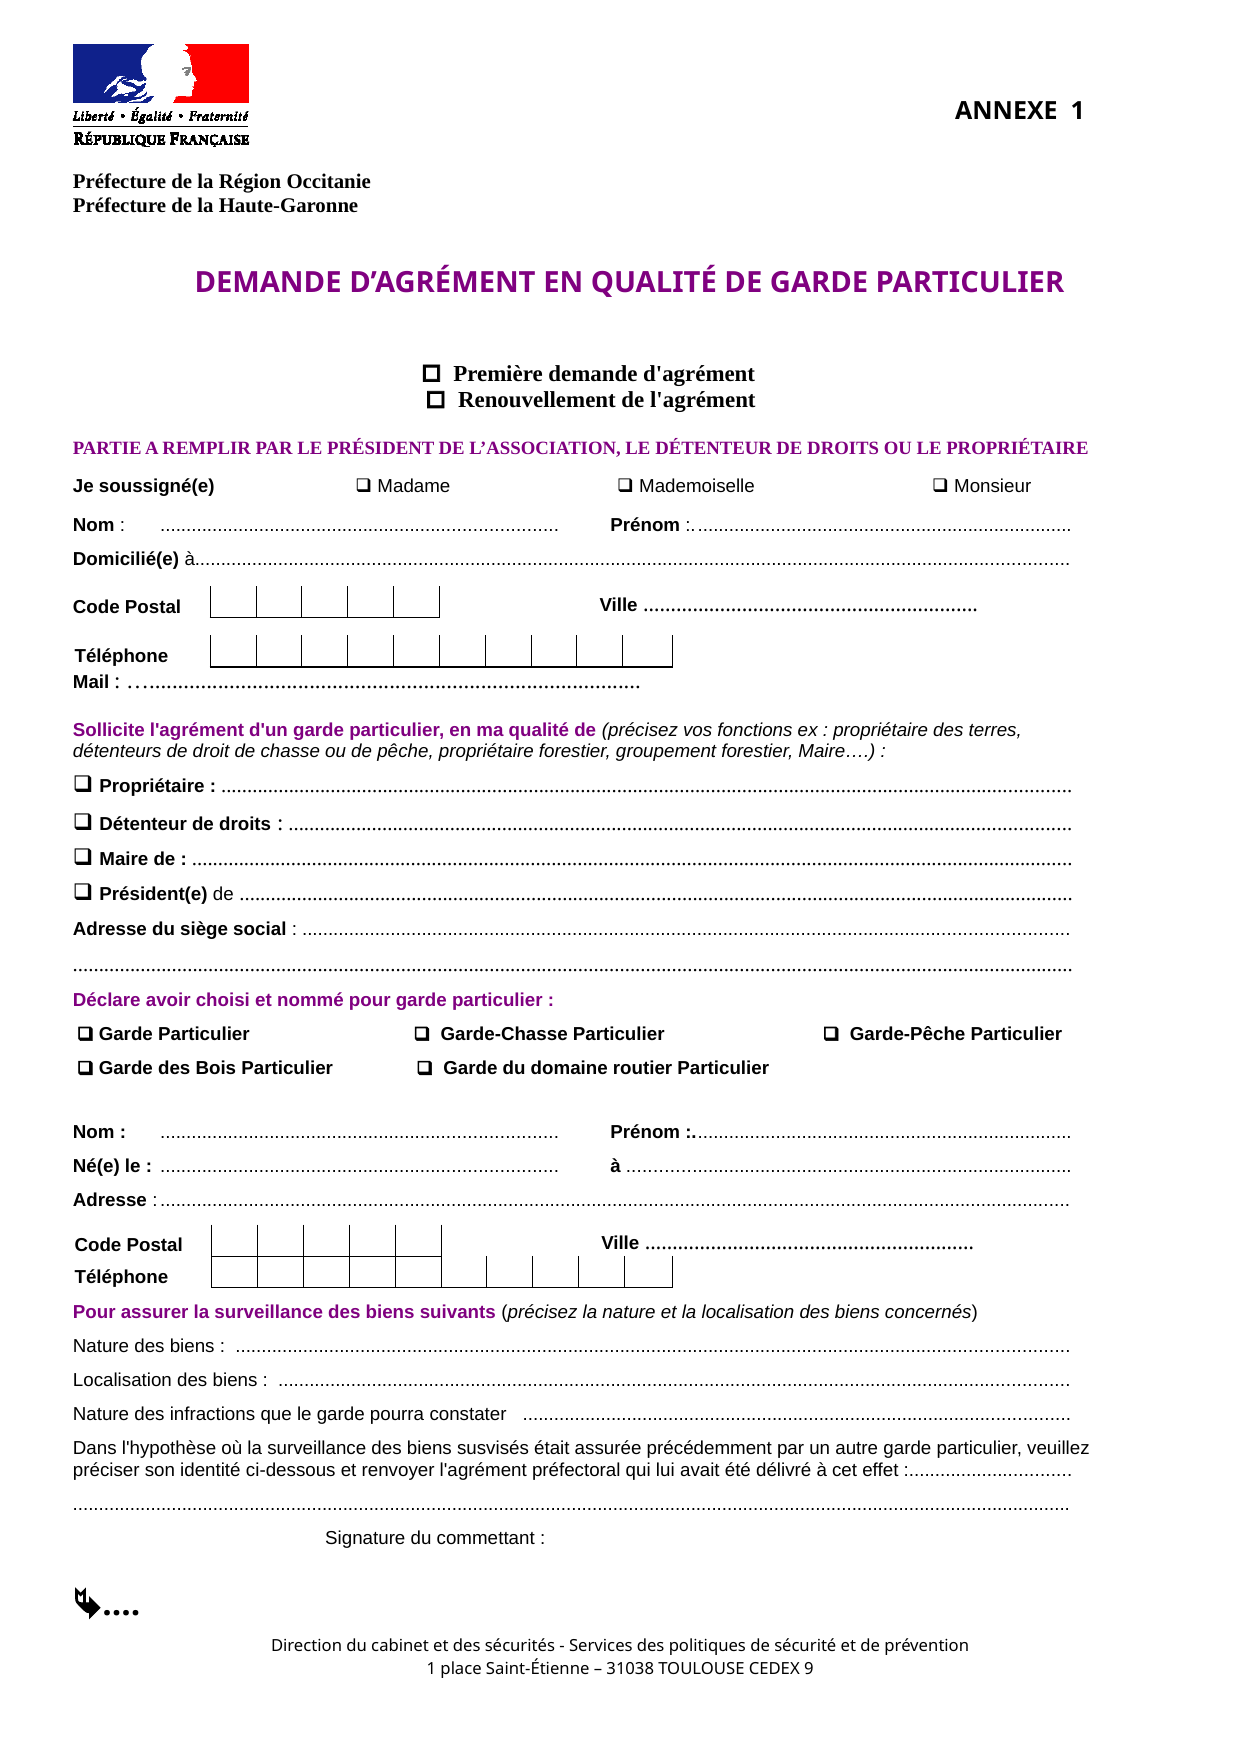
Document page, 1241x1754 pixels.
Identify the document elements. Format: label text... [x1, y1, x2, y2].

table_header [348, 586, 393, 617]
table_header [394, 586, 439, 617]
text Dans l'hypothèse où la surveillance des biens susvisés était assurée précédemment par un autre garde particulier, veuillez préciser son identité ci-dessous et renvoyer l'agrément préfectoral qui lui avait été délivré à cet effet : [73, 1437, 1092, 1480]
text  Garde Particulier  Garde-Chasse Particulier  Garde-Pêche Particulier [71, 1023, 1199, 1044]
table_header [524, 1225, 599, 1256]
table_cell [212, 1257, 257, 1287]
table_header [440, 586, 523, 617]
text Nom : Prénom : [73, 514, 1092, 535]
text Préfecture de la Haute-Garonne [73, 193, 1092, 217]
text Pour assurer la surveillance des biens suivants (précisez la nature et la localisation des biens concernés) [73, 1301, 1092, 1322]
text  Détenteur de droits : [73, 809, 1092, 836]
text Adresse du siège social : [73, 918, 1092, 940]
table_header [577, 635, 622, 666]
table_header Code Postal [60, 586, 210, 617]
table_cell [258, 1257, 303, 1287]
table_cell [304, 1257, 349, 1287]
table_header [302, 635, 347, 666]
table_header [523, 586, 598, 617]
text Localisation des biens : [73, 1369, 1092, 1390]
table_header [396, 1225, 441, 1256]
table_header [350, 1225, 395, 1256]
table_cell [579, 1256, 624, 1287]
table_header [257, 586, 301, 617]
table_header [212, 1225, 257, 1256]
text ANNEXE 1 [923, 92, 1085, 126]
table_cell [625, 1256, 672, 1287]
text Adresse : [73, 1189, 1092, 1210]
table_cell Téléphone [74, 1256, 211, 1287]
table_cell [442, 1256, 486, 1287]
text  Garde des Bois Particulier  Garde du domaine routier Particulier [71, 1057, 1199, 1079]
text  Maire de : [73, 848, 1092, 871]
text  Renouvellement de l'agrément [148, 386, 1092, 413]
table_header Ville ……………………………………………………. [598, 586, 1085, 617]
table_header Demande d’agrÉment en qualité de garde particulier [148, 241, 1111, 360]
table_header [211, 586, 256, 617]
text Je soussigné(e)  Madame  Mademoiselle  Monsieur [73, 475, 1092, 497]
text Déclare avoir choisi et nommé pour garde particulier : [73, 989, 1092, 1010]
table_cell [350, 1257, 395, 1287]
table_cell [533, 1256, 578, 1287]
table_header Ville …………………………………………………… [599, 1225, 1088, 1256]
subtitle Fait à Signature du commettant : [0, 1527, 1092, 1548]
text  Propriétaire : [73, 774, 1092, 797]
table_header [302, 586, 347, 617]
text Mail : …...................................................................................... [73, 667, 1092, 694]
text Nature des biens : [73, 1335, 1092, 1356]
table_header [211, 635, 256, 666]
table_header [257, 635, 301, 666]
table_header [394, 635, 439, 666]
table_header [486, 635, 531, 666]
table_header [532, 635, 576, 666]
table_cell [487, 1256, 532, 1287]
text Sollicite l'agrément d'un garde particulier, en ma qualité de (précisez vos fonctions ex : propriétaire des terres, détenteurs de droit de chasse ou de pêche, propriétaire forestier, groupement forestier, Maire….) : [73, 719, 1092, 762]
table_header [442, 1225, 524, 1256]
table_header Téléphone [73, 635, 210, 666]
text …. [0, 1548, 1092, 1625]
table_header [623, 635, 672, 666]
subtitle Préfecture de la Région Occitanie [73, 169, 1092, 193]
table_cell [396, 1257, 441, 1287]
table_header [440, 635, 485, 666]
subtitle Partie a remplir par le prÉsident de l’association, le dÉtenteur de droits ou le propriÉtaire [73, 437, 1092, 458]
table_header Code Postal [62, 1225, 211, 1256]
text Domicilié(e) à [73, 548, 1092, 569]
text Né(e) le : à [73, 1154, 1092, 1176]
text Nom : Prénom : [73, 1121, 1092, 1142]
table_header [258, 1225, 303, 1256]
table_cell [62, 1256, 74, 1287]
text  Président(e) de [73, 883, 1092, 906]
picture [72, 41, 250, 147]
text Nature des infractions que le garde pourra constater [73, 1403, 1092, 1424]
table_header [348, 635, 393, 666]
table_cell [673, 1256, 1088, 1287]
text  Première demande d'agrément [73, 360, 1092, 386]
table_header [304, 1225, 349, 1256]
